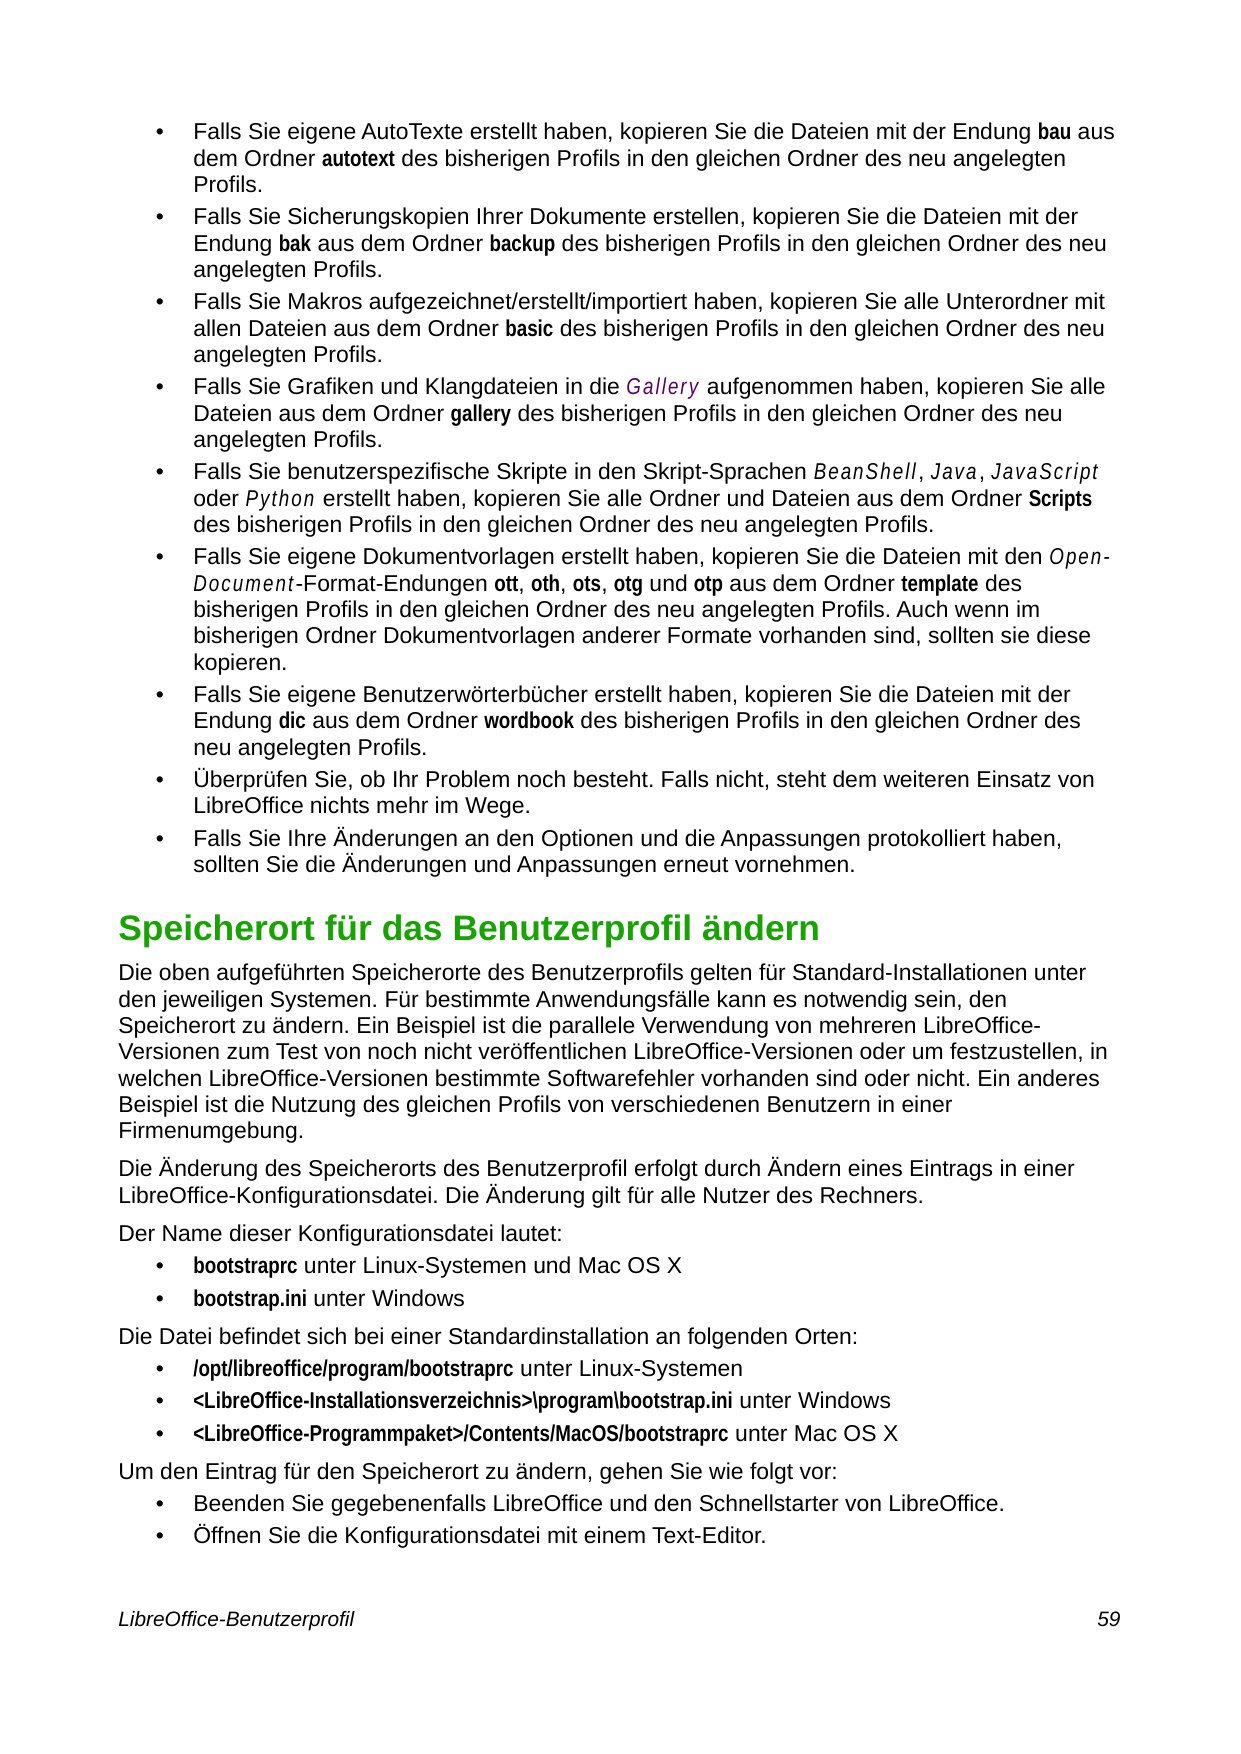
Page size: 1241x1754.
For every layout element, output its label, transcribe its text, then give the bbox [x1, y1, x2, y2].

text Die Änderung des Speicherorts des Benutzerprofil erfolgt durch Ändern eines Eintrags in einer LibreOffice-Konfigurationsdatei. Die Änderung gilt für alle Nutzer des Rechners. [118, 1155, 1122, 1208]
text Die Datei befindet sich bei einer Standardinstallation an folgenden Orten: [118, 1323, 1122, 1349]
list bootstrap.ini unter Windows [156, 1284, 1122, 1311]
list Falls Sie eigene Benutzerwörterbücher erstellt haben, kopieren Sie die Dateien mit der Endung dic aus dem Ordner wordbook des bisherigen Profils in den gleichen Ordner des neu angelegten Profils. [156, 681, 1122, 760]
list <LibreOffice-Programmpaket>/Contents/MacOS/bootstraprc unter Mac OS X [156, 1419, 1122, 1446]
text Der Name dieser Konfigurationsdatei lautet: [118, 1220, 1122, 1246]
list bootstraprc unter Linux-Systemen und Mac OS X [156, 1252, 1122, 1278]
list Beenden Sie gegebenenfalls LibreOffice und den Schnellstarter von LibreOffice. [156, 1490, 1122, 1516]
subtitle Speicherort für das Benutzerprofil ändern [118, 907, 1122, 947]
list /opt/libreoffice/program/bootstraprc unter Linux-Systemen [156, 1355, 1122, 1381]
list Falls Sie eigene AutoTexte erstellt haben, kopieren Sie die Dateien mit der Endung bau aus dem Ordner autotext des bisherigen Profils in den gleichen Ordner des neu angelegten Profils. [156, 118, 1122, 197]
list Falls Sie eigene Dokumentvorlagen erstellt haben, kopieren Sie die Dateien mit den Open-Document-Format-Endungen ott, oth, ots, otg und otp aus dem Ordner template des bisherigen Profils in den gleichen Ordner des neu angelegten Profils. Auch wenn im bisherigen Ordner Dokumentvorlagen anderer Formate vorhanden sind, sollten sie diese kopieren. [156, 543, 1122, 675]
list Falls Sie benutzerspezifische Skripte in den Skript-Sprachen BeanShell, Java, JavaScript oder Python erstellt haben, kopieren Sie alle Ordner und Dateien aus dem Ordner Scripts des bisherigen Profils in den gleichen Ordner des neu angelegten Profils. [156, 458, 1122, 537]
list Überprüfen Sie, ob Ihr Problem noch besteht. Falls nicht, steht dem weiteren Einsatz von LibreOffice nichts mehr im Wege. [156, 766, 1122, 818]
text Um den Eintrag für den Speicherort zu ändern, gehen Sie wie folgt vor: [118, 1458, 1122, 1484]
list <LibreOffice-Installationsverzeichnis>\program\bootstrap.ini unter Windows [156, 1387, 1122, 1413]
list Falls Sie Ihre Änderungen an den Optionen und die Anpassungen protokolliert haben, sollten Sie die Änderungen und Anpassungen erneut vornehmen. [156, 824, 1122, 877]
list Falls Sie Makros aufgezeichnet/erstellt/importiert haben, kopieren Sie alle Unterordner mit allen Dateien aus dem Ordner basic des bisherigen Profils in den gleichen Ordner des neu angelegten Profils. [156, 288, 1122, 367]
text Die oben aufgeführten Speicherorte des Benutzerprofils gelten für Standard-Installationen unter den jeweiligen Systemen. Für bestimmte Anwendungsfälle kann es notwendig sein, den Speicherort zu ändern. Ein Beispiel ist die parallele Verwendung von mehreren LibreOffice-Versionen zum Test von noch nicht veröffentlichen LibreOffice-Versionen oder um festzustellen, in welchen LibreOffice-Versionen bestimmte Softwarefehler vorhanden sind oder nicht. Ein anderes Beispiel ist die Nutzung des gleichen Profils von verschiedenen Benutzern in einer Firmenumgebung. [118, 959, 1122, 1144]
list Öffnen Sie die Konfigurationsdatei mit einem Text-Editor. [156, 1522, 1122, 1548]
list Falls Sie Sicherungskopien Ihrer Dokumente erstellen, kopieren Sie die Dateien mit der Endung bak aus dem Ordner backup des bisherigen Profils in den gleichen Ordner des neu angelegten Profils. [156, 203, 1122, 282]
list Falls Sie Grafiken und Klangdateien in die Gallery aufgenommen haben, kopieren Sie alle Dateien aus dem Ordner gallery des bisherigen Profils in den gleichen Ordner des neu angelegten Profils. [156, 373, 1122, 452]
